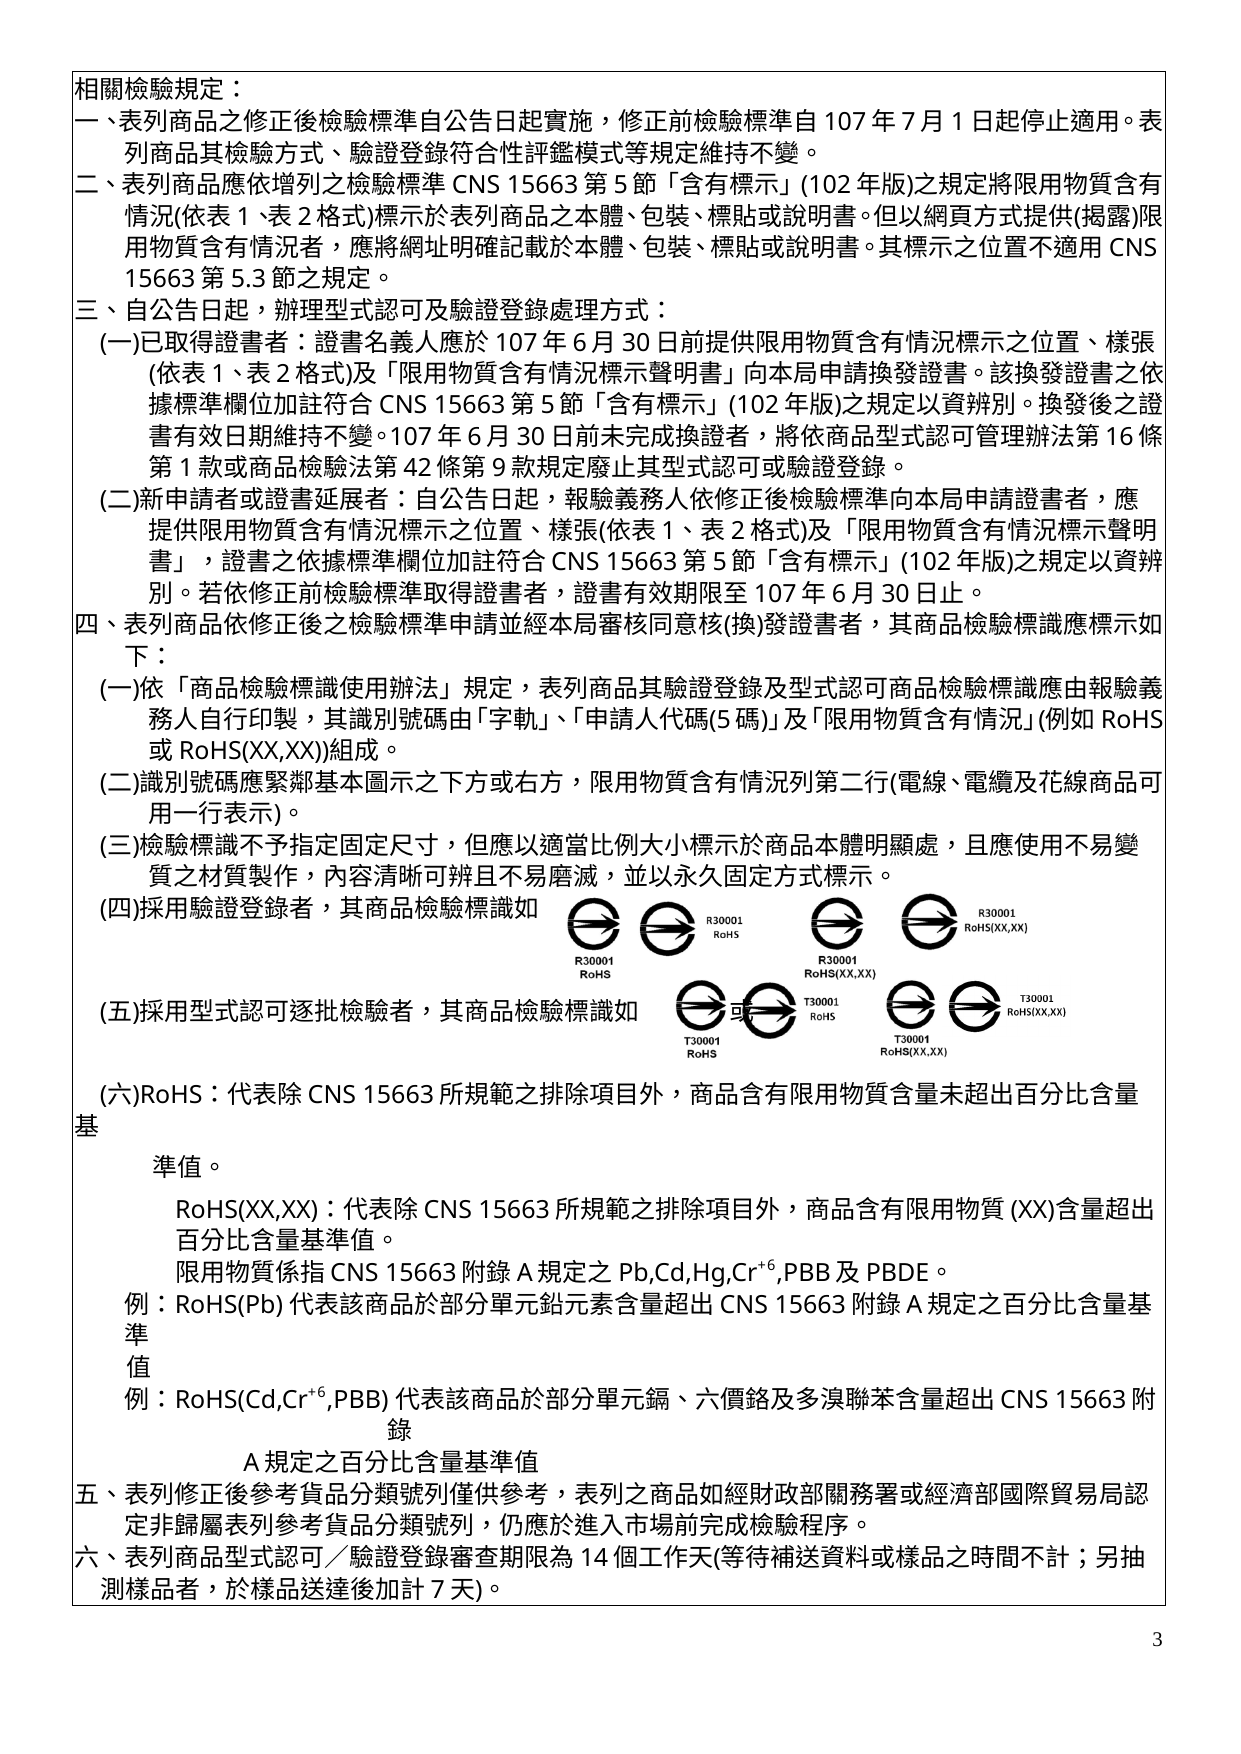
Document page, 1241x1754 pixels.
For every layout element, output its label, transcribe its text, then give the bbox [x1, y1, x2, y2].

picture [733, 892, 1071, 1061]
picture [667, 976, 732, 1062]
table_header 相關檢驗規定： 一、表列商品之修正後檢驗標準自公告日起實施，修正前檢驗標準自107年7月1日起停止適用。表列商品其檢驗方式、驗證登錄符合性評鑑模式等規定維持不變。 二、表列商品應依增列之檢驗標準 CNS 15663第5節「含有標示」(102年版)之規定將限用物質含有情況(依表1、表2格式)標示於表列商品之本體、包裝、標貼或說明書。但以網頁方式提供(揭露)限用物質含有情況者，應將網址明確記載於本體、包裝、標貼或說明書。其標示之位置不適用CNS 15663第5.3節之規定。 三、自公告日起，辦理型式認可及驗證登錄處理方式： (一)已取得證書者：證書名義人應於107年6月30日前提供限用物質含有情況標示之位置、樣張(依表1、表2格式)及「限用物質含有情況標示聲明書」向本局申請換發證書。該換發證書之依據標準欄位加註符合CNS 15663第5節「含有標示」(102年版)之規定以資辨別。換發後之證書有效日期維持不變。107年6月30日前未完成換證者，將依商品型式認可管理辦法第16條第1款或商品檢驗法第42條第9款規定廢止其型式認可或驗證登錄。 (二)新申請者或證書延展者：自公告日起，報驗義務人依修正後檢驗標準向本局申請證書者，應提供限用物質含有情況標示之位置、樣張(依表1、表2格式)及「限用物質含有情況標示聲明書」，證書之依據標準欄位加註符合CNS 15663第5節「含有標示」(102年版)之規定以資辨別。若依修正前檢驗標準取得證書者，證書有效期限至107年6月30日止。 四、表列商品依修正後之檢驗標準申請並經本局審核同意核(換)發證書者，其商品檢驗標識應標示如下： (一)依「商品檢驗標識使用辦法」規定，表列商品其驗證登錄及型式認可商品檢驗標識應由報驗義務人自行印製，其識別號碼由「字軌」、「申請人代碼(5碼)」及「限用物質含有情況」(例如RoHS或RoHS(XX,XX))組成。 (二)識別號碼應緊鄰基本圖示之下方或右方，限用物質含有情況列第二行(電線、電纜及花線商品可用一行表示)。 (三)檢驗標識不予指定固定尺寸，但應以適當比例大小標示於商品本體明顯處，且應使用不易變質之材質製作，內容清晰可辨且不易磨滅，並以永久固定方式標示。 (四)採用驗證登錄者，其商品檢驗標識如 或 (五)採用型式認可逐批檢驗者，其商品檢驗標識如 或 (六)RoHS：代表除CNS 15663所規範之排除項目外，商品含有限用物質含量未超出百分比含量基 準值。 RoHS(XX,XX)：代表除CNS 15663所規範之排除項目外，商品含有限用物質 (XX)含量超出百分比含量基準值。 限用物質係指CNS 15663附錄A規定之 Pb,Cd,Hg,Cr+6,PBB及PBDE。 例：RoHS(Pb) 代表該商品於部分單元鉛元素含量超出CNS 15663附錄A規定之百分比含量基準 值 例：RoHS(Cd,Cr+6,PBB) 代表該商品於部分單元鎘、六價鉻及多溴聯苯含量超出CNS 15663附錄 A規定之百分比含量基準值 五、表列修正後參考貨品分類號列僅供參考，表列之商品如經財政部關務署或經濟部國際貿易局認定非歸屬表列參考貨品分類號列，仍應於進入市場前完成檢驗程序。 六、表列商品型式認可／驗證登錄審查期限為14個工作天(等待補送資料或樣品之時間不計；另抽 測樣品者，於樣品送達後加計7天)。 [73, 72, 1165, 1605]
picture [892, 888, 1032, 958]
picture [630, 895, 754, 963]
picture [559, 897, 627, 982]
